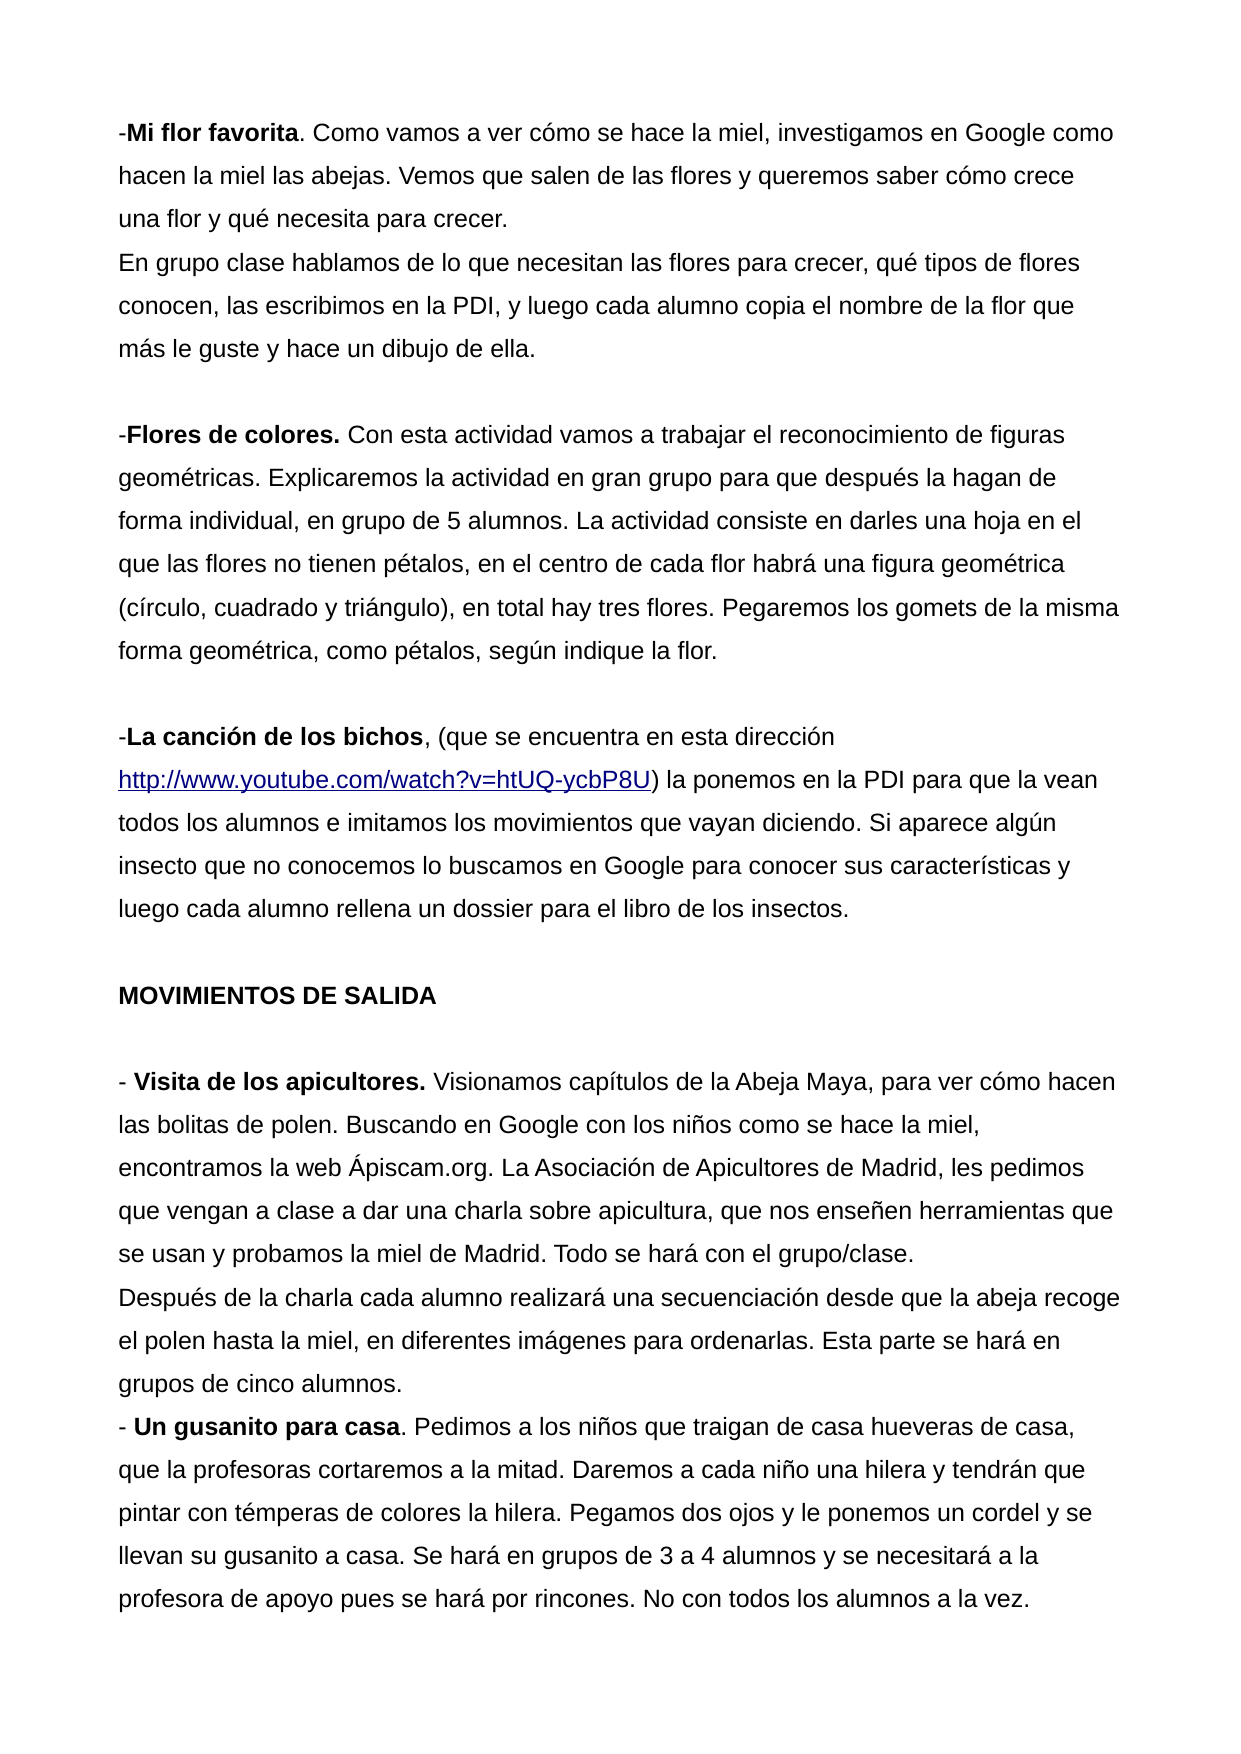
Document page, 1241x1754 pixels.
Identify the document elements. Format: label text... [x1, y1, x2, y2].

text -La canción de los bichos, (que se encuentra en esta dirección http://www.youtube.com/watch?v=htUQ-ycbP8U) la ponemos en la PDI para que la vean todos los alumnos e imitamos los movimientos que vayan diciendo. Si aparece algún insecto que no conocemos lo buscamos en Google para conocer sus características y luego cada alumno rellena un dossier para el libro de los insectos. [118, 722, 1122, 923]
text -Flores de colores. Con esta actividad vamos a trabajar el reconocimiento de figuras geométricas. Explicaremos la actividad en gran grupo para que después la hagan de forma individual, en grupo de 5 alumnos. La actividad consiste en darles una hoja en el que las flores no tienen pétalos, en el centro de cada flor habrá una figura geométrica (círculo, cuadrado y triángulo), en total hay tres flores. Pegaremos los gomets de la misma forma geométrica, como pétalos, según indique la flor. [118, 420, 1122, 664]
text - Visita de los apicultores. Visionamos capítulos de la Abeja Maya, para ver cómo hacen las bolitas de polen. Buscando en Google con los niños como se hace la miel, encontramos la web Ápiscam.org. La Asociación de Apicultores de Madrid, les pedimos que vengan a clase a dar una charla sobre apicultura, que nos enseñen herramientas que se usan y probamos la miel de Madrid. Todo se hará con el grupo/clase. [118, 1067, 1122, 1268]
text En grupo clase hablamos de lo que necesitan las flores para crecer, qué tipos de flores conocen, las escribimos en la PDI, y luego cada alumno copia el nombre de la flor que más le guste y hace un dibujo de ella. [118, 247, 1122, 362]
text MOVIMIENTOS DE SALIDA [118, 981, 1122, 1009]
text -Mi flor favorita. Como vamos a ver cómo se hace la miel, investigamos en Google como hacen la miel las abejas. Vemos que salen de las flores y queremos saber cómo crece una flor y qué necesita para crecer. [118, 118, 1122, 233]
text - Un gusanito para casa. Pedimos a los niños que traigan de casa hueveras de casa, que la profesoras cortaremos a la mitad. Daremos a cada niño una hilera y tendrán que pintar con témperas de colores la hilera. Pegamos dos ojos y le ponemos un cordel y se llevan su gusanito a casa. Se hará en grupos de 3 a 4 alumnos y se necesitará a la profesora de apoyo pues se hará por rincones. No con todos los alumnos a la vez. [118, 1412, 1122, 1613]
text Después de la charla cada alumno realizará una secuenciación desde que la abeja recoge el polen hasta la miel, en diferentes imágenes para ordenarlas. Esta parte se hará en grupos de cinco alumnos. [118, 1282, 1122, 1397]
